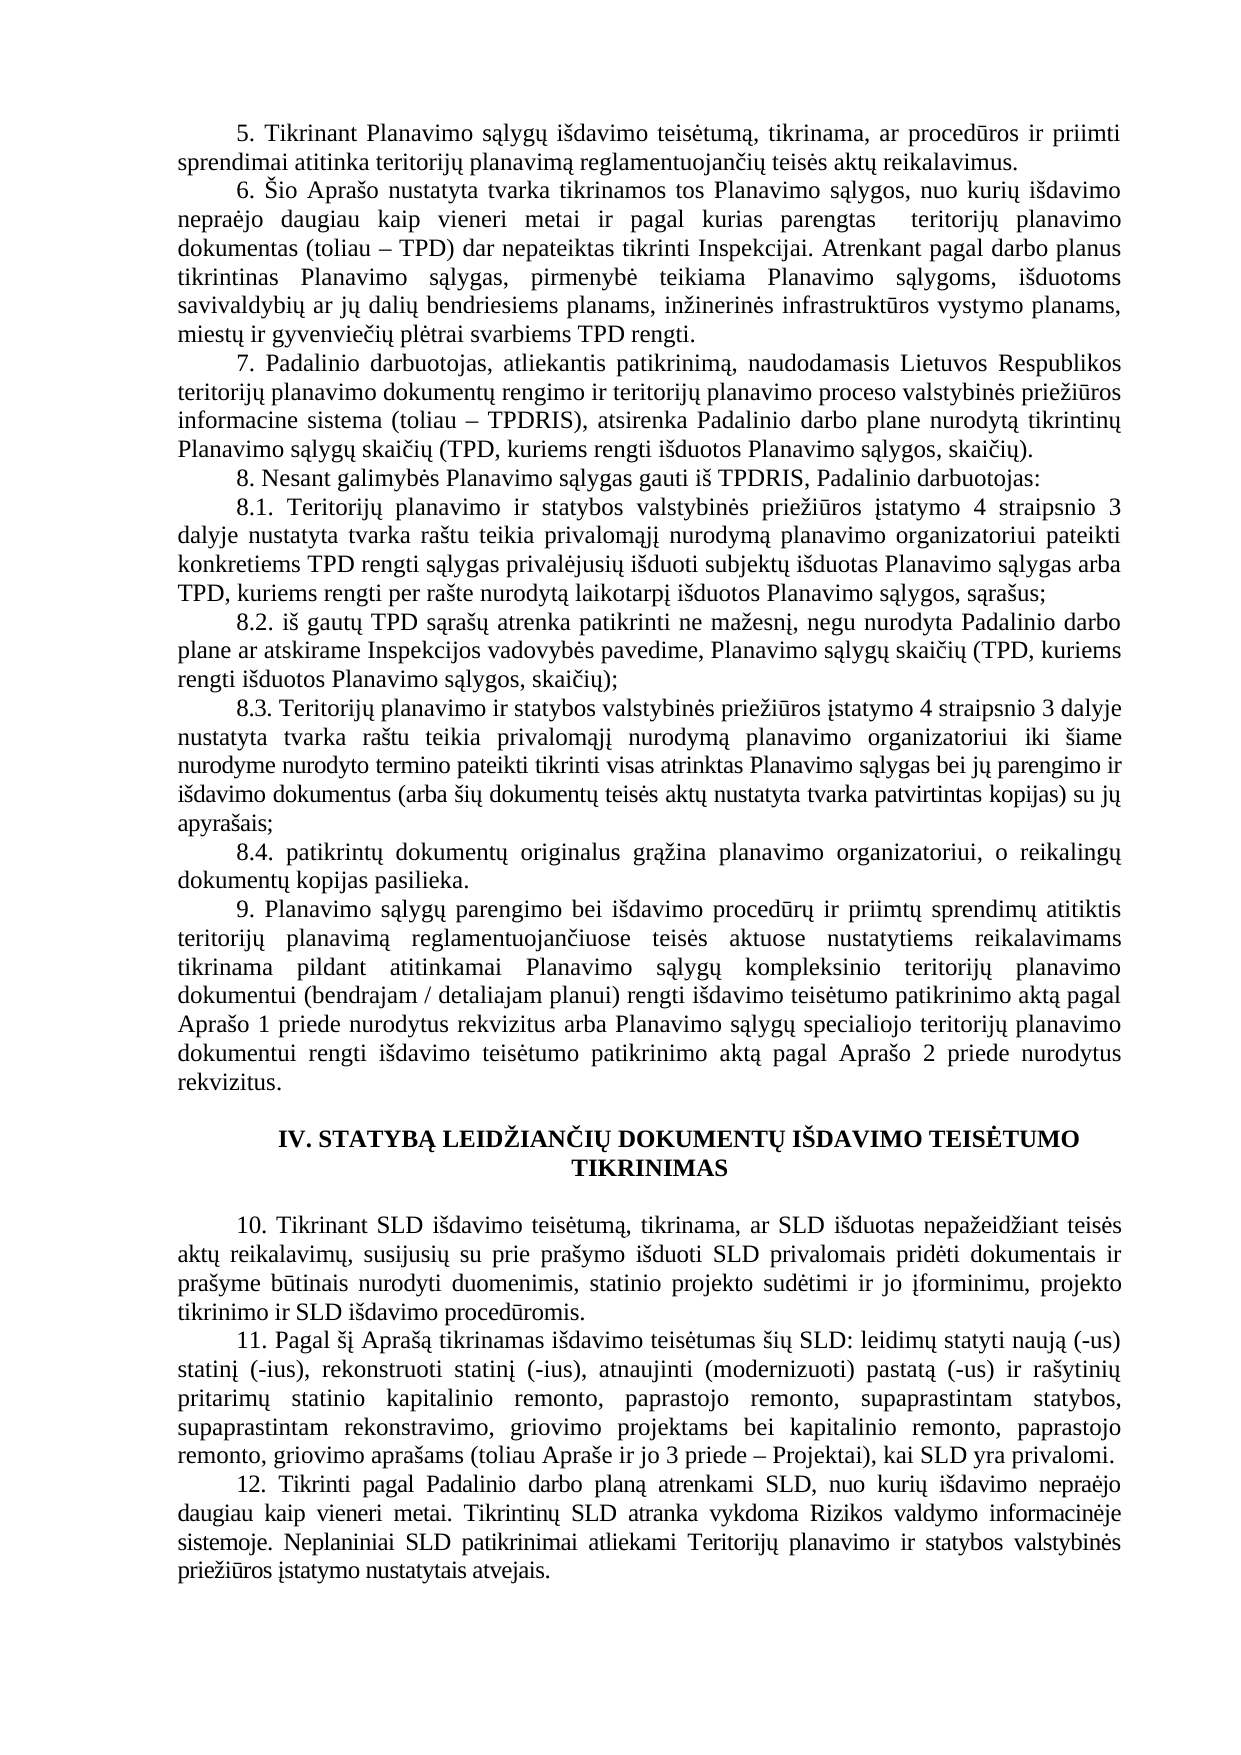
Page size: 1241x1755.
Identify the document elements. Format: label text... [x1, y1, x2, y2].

text 11. Pagal šį Aprašą tikrinamas išdavimo teisėtumas šių SLD: leidimų statyti naują (-us) statinį (-ius), rekonstruoti statinį (-ius), atnaujinti (modernizuoti) pastatą (-us) ir rašytinių pritarimų statinio kapitalinio remonto, paprastojo remonto, supaprastintam statybos, supaprastintam rekonstravimo, griovimo projektams bei kapitalinio remonto, paprastojo remonto, griovimo aprašams (toliau Apraše ir jo 3 priede – Projektai), kai SLD yra privalomi. [177, 1326, 1122, 1469]
text 8.1. Teritorijų planavimo ir statybos valstybinės priežiūros įstatymo 4 straipsnio 3 dalyje nustatyta tvarka raštu teikia privalomąjį nurodymą planavimo organizatoriui pateikti konkretiems TPD rengti sąlygas privalėjusių išduoti subjektų išduotas Planavimo sąlygas arba TPD, kuriems rengti per rašte nurodytą laikotarpį išduotos Planavimo sąlygos, sąrašus; [177, 492, 1122, 607]
text 9. Planavimo sąlygų parengimo bei išdavimo procedūrų ir priimtų sprendimų atitiktis teritorijų planavimą reglamentuojančiuose teisės aktuose nustatytiems reikalavimams tikrinama pildant atitinkamai Planavimo sąlygų kompleksinio teritorijų planavimo dokumentui (bendrajam / detaliajam planui) rengti išdavimo teisėtumo patikrinimo aktą pagal Aprašo 1 priede nurodytus rekvizitus arba Planavimo sąlygų specialiojo teritorijų planavimo dokumentui rengti išdavimo teisėtumo patikrinimo aktą pagal Aprašo 2 priede nurodytus rekvizitus. [177, 894, 1122, 1096]
text IV. STATYBĄ LEIDŽIANČIŲ DOKUMENTŲ IŠDAVIMO TEISĖTUMO TIKRINIMAS [177, 1124, 1122, 1182]
text 8. Nesant galimybės Planavimo sąlygas gauti iš TPDRIS, Padalinio darbuotojas: [177, 463, 1122, 492]
text 8.2. iš gautų TPD sąrašų atrenka patikrinti ne mažesnį, negu nurodyta Padalinio darbo plane ar atskirame Inspekcijos vadovybės pavedime, Planavimo sąlygų skaičių (TPD, kuriems rengti išduotos Planavimo sąlygos, skaičių); [177, 607, 1122, 693]
text 7. Padalinio darbuotojas, atliekantis patikrinimą, naudodamasis Lietuvos Respublikos teritorijų planavimo dokumentų rengimo ir teritorijų planavimo proceso valstybinės priežiūros informacine sistema (toliau – TPDRIS), atsirenka Padalinio darbo plane nurodytą tikrintinų Planavimo sąlygų skaičių (TPD, kuriems rengti išduotos Planavimo sąlygos, skaičių). [177, 348, 1122, 463]
text 6. Šio Aprašo nustatyta tvarka tikrinamos tos Planavimo sąlygos, nuo kurių išdavimo nepraėjo daugiau kaip vieneri metai ir pagal kurias parengtas teritorijų planavimo dokumentas (toliau – TPD) dar nepateiktas tikrinti Inspekcijai. Atrenkant pagal darbo planus tikrintinas Planavimo sąlygas, pirmenybė teikiama Planavimo sąlygoms, išduotoms savivaldybių ar jų dalių bendriesiems planams, inžinerinės infrastruktūros vystymo planams, miestų ir gyvenviečių plėtrai svarbiems TPD rengti. [177, 176, 1122, 348]
text 8.3. Teritorijų planavimo ir statybos valstybinės priežiūros įstatymo 4 straipsnio 3 dalyje nustatyta tvarka raštu teikia privalomąjį nurodymą planavimo organizatoriui iki šiame nurodyme nurodyto termino pateikti tikrinti visas atrinktas Planavimo sąlygas bei jų parengimo ir išdavimo dokumentus (arba šių dokumentų teisės aktų nustatyta tvarka patvirtintas kopijas) su jų apyrašais; [177, 693, 1122, 837]
text 5. Tikrinant Planavimo sąlygų išdavimo teisėtumą, tikrinama, ar procedūros ir priimti sprendimai atitinka teritorijų planavimą reglamentuojančių teisės aktų reikalavimus. [177, 118, 1122, 176]
text 12. Tikrinti pagal Padalinio darbo planą atrenkami SLD, nuo kurių išdavimo nepraėjo daugiau kaip vieneri metai. Tikrintinų SLD atranka vykdoma Rizikos valdymo informacinėje sistemoje. Neplaniniai SLD patikrinimai atliekami Teritorijų planavimo ir statybos valstybinės priežiūros įstatymo nustatytais atvejais. [177, 1469, 1122, 1584]
text 10. Tikrinant SLD išdavimo teisėtumą, tikrinama, ar SLD išduotas nepažeidžiant teisės aktų reikalavimų, susijusių su prie prašymo išduoti SLD privalomais pridėti dokumentais ir prašyme būtinais nurodyti duomenimis, statinio projekto sudėtimi ir jo įforminimu, projekto tikrinimo ir SLD išdavimo procedūromis. [177, 1211, 1122, 1326]
text 8.4. patikrintų dokumentų originalus grąžina planavimo organizatoriui, o reikalingų dokumentų kopijas pasilieka. [177, 837, 1122, 894]
